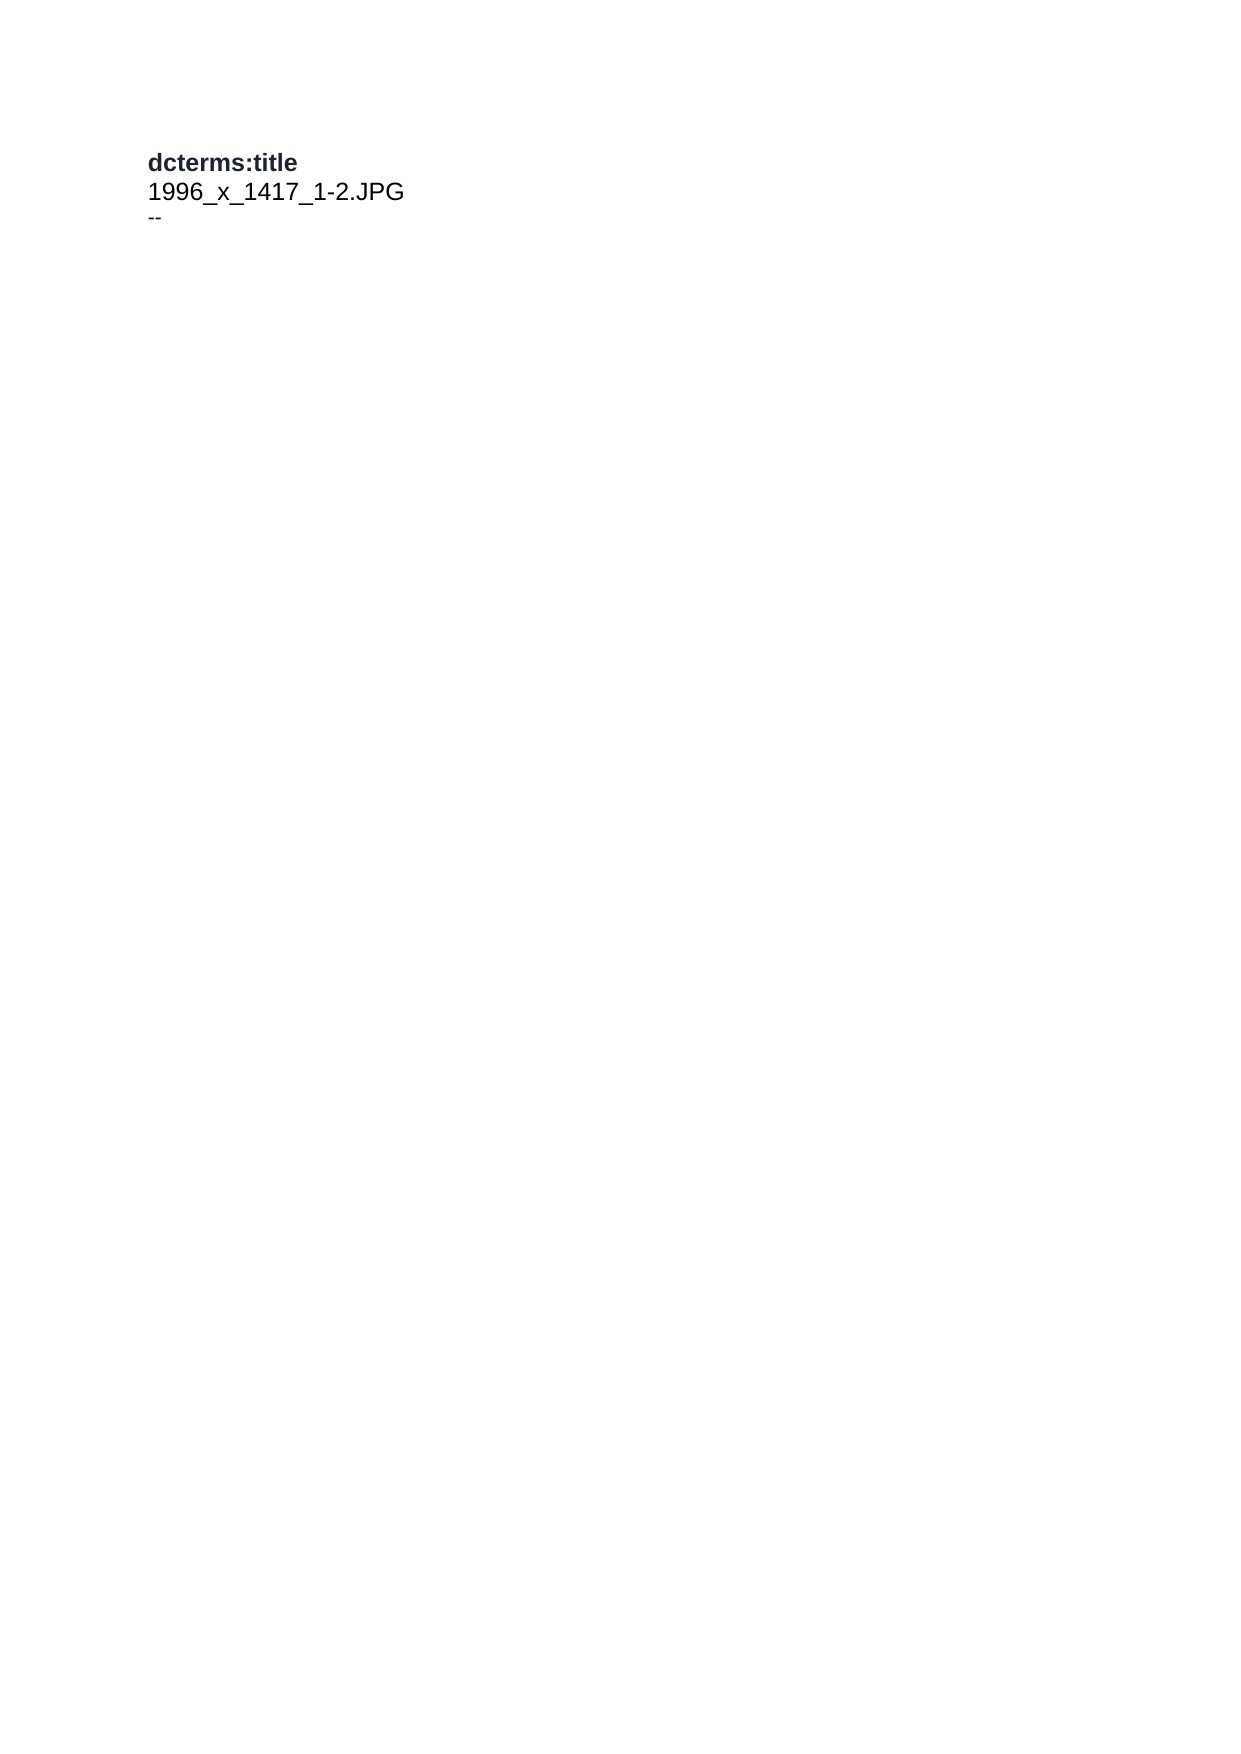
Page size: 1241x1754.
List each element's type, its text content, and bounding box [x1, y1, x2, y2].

text dcterms:title [148, 148, 1092, 176]
text -- [148, 205, 1092, 229]
text 1996_x_1417_1-2.JPG [148, 176, 1092, 205]
